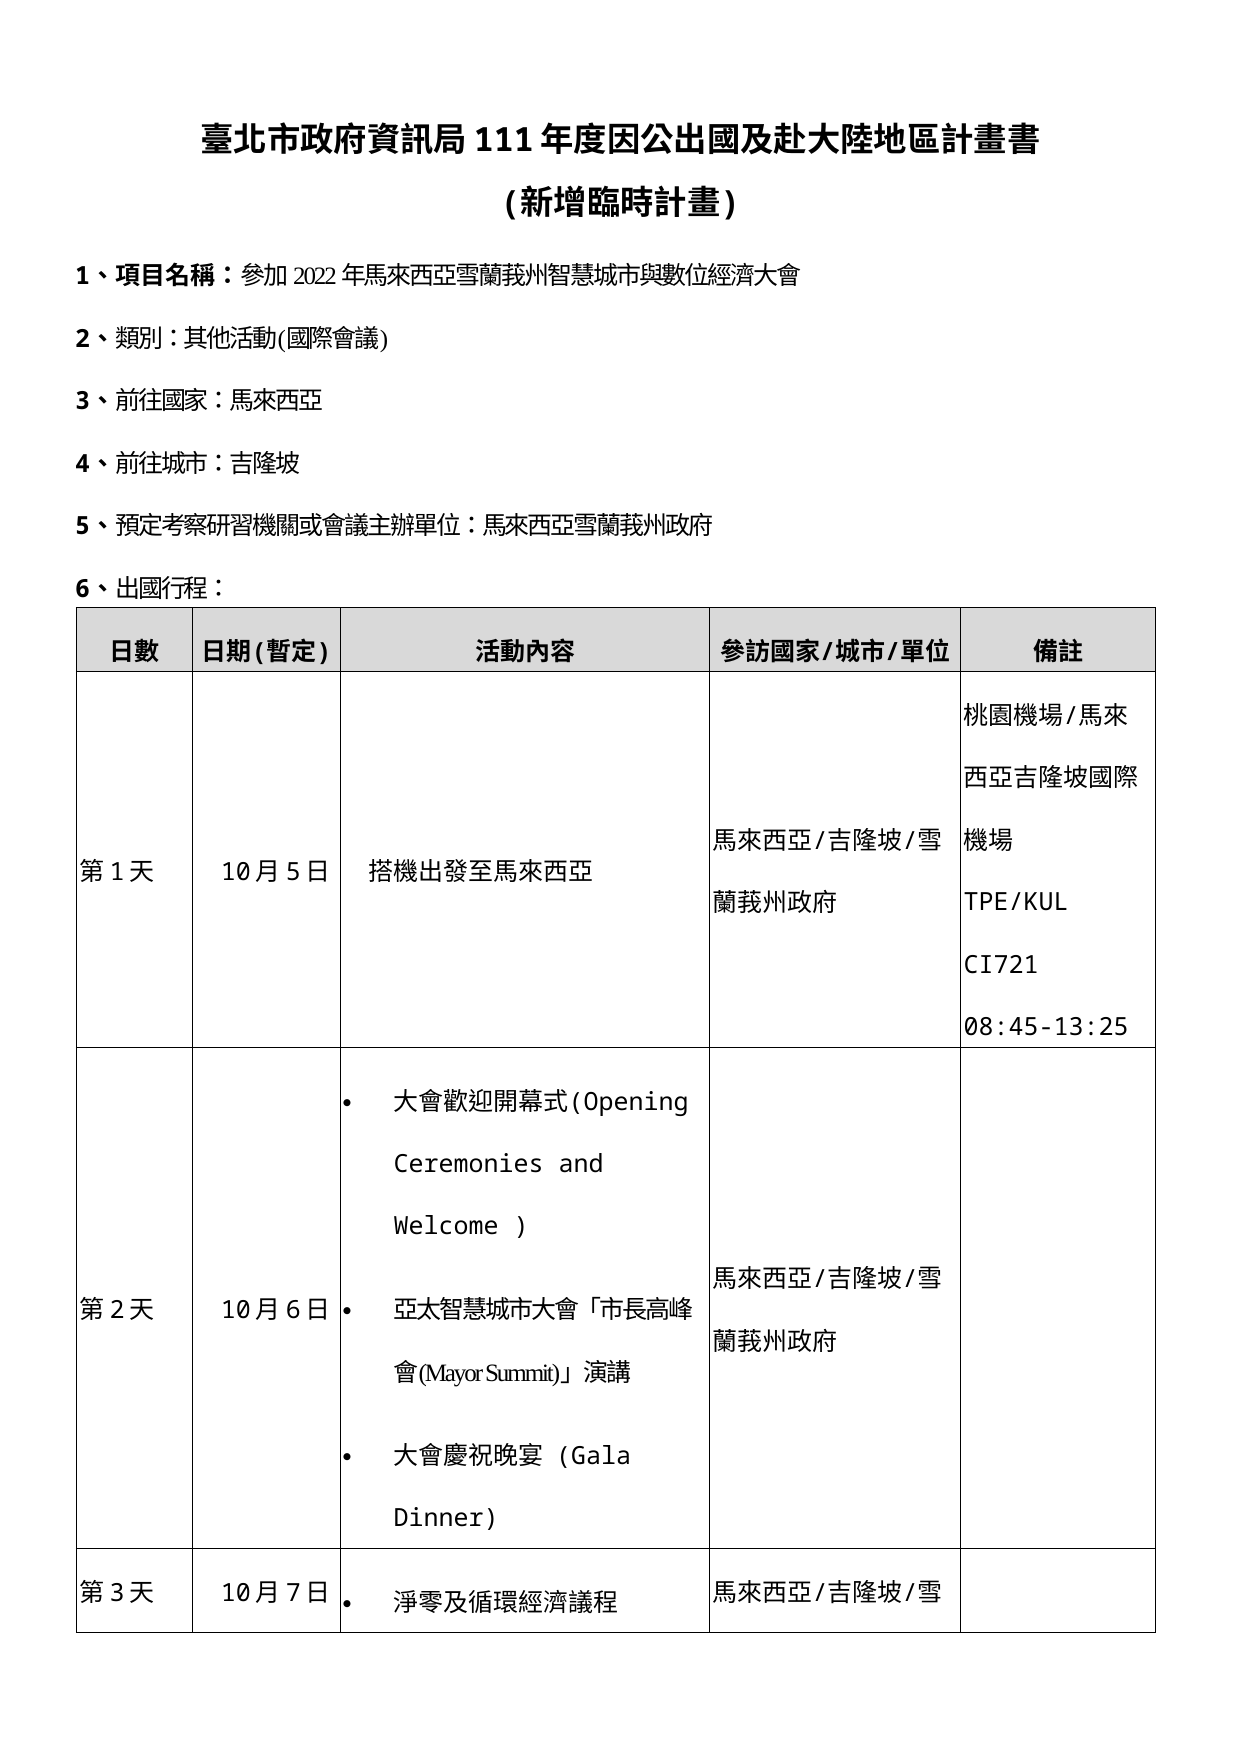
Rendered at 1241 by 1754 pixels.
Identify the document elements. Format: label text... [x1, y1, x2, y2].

table_cell 第2天 [77, 1048, 192, 1548]
table_cell [961, 1048, 1155, 1548]
table_cell 馬來西亞/吉隆坡/雪蘭莪州政府 [710, 1048, 960, 1548]
table_header 參訪國家/城市/單位 [710, 608, 960, 671]
list 預定考察研習機關或會議主辦單位：馬來西亞雪蘭莪州政府 [75, 482, 1165, 544]
text 臺北市政府資訊局111年度因公出國及赴大陸地區計畫書 [75, 96, 1165, 158]
list 項目名稱：參加2022 年馬來西亞雪蘭莪州智慧城市與數位經濟大會 [75, 232, 1165, 294]
table_cell 桃園機場/馬來西亞吉隆坡國際機場 TPE/KUL CI721 08:45-13:25 [961, 672, 1155, 1047]
table_cell 第3天 [77, 1549, 192, 1632]
table_cell 搭機出發至馬來西亞 [341, 672, 709, 1047]
table_header 活動內容 [341, 608, 709, 671]
table_cell 第1天 [77, 672, 192, 1047]
table_header 日期(暫定) [193, 608, 340, 671]
table_cell 馬來西亞/吉隆坡/雪 [710, 1549, 960, 1632]
table_cell 淨零及循環經濟議程 臺北智慧城市案例分享 [341, 1549, 709, 1632]
table_cell 大會歡迎開幕式(Opening Ceremonies and Welcome ) 亞太智慧城市大會「市長高峰會(Mayor Summit)」演講 大會慶祝晚宴 (Gala Dinner) [341, 1048, 709, 1548]
table_cell 10月7日 [193, 1549, 340, 1632]
list 前往國家：馬來西亞 [75, 357, 1165, 419]
table_cell 馬來西亞/吉隆坡/雪蘭莪州政府 [710, 672, 960, 1047]
list 前往城市：吉隆坡 [75, 419, 1165, 482]
list 類別：其他活動(國際會議) [75, 294, 1165, 357]
table_cell [961, 1549, 1155, 1632]
table_cell 10月6日 [193, 1048, 340, 1548]
table_header 備註 [961, 608, 1155, 671]
table_cell 10月5日 [193, 672, 340, 1047]
text (新增臨時計畫) [75, 158, 1165, 221]
list 出國行程： [75, 544, 1165, 607]
table_header 日數 [77, 608, 192, 671]
